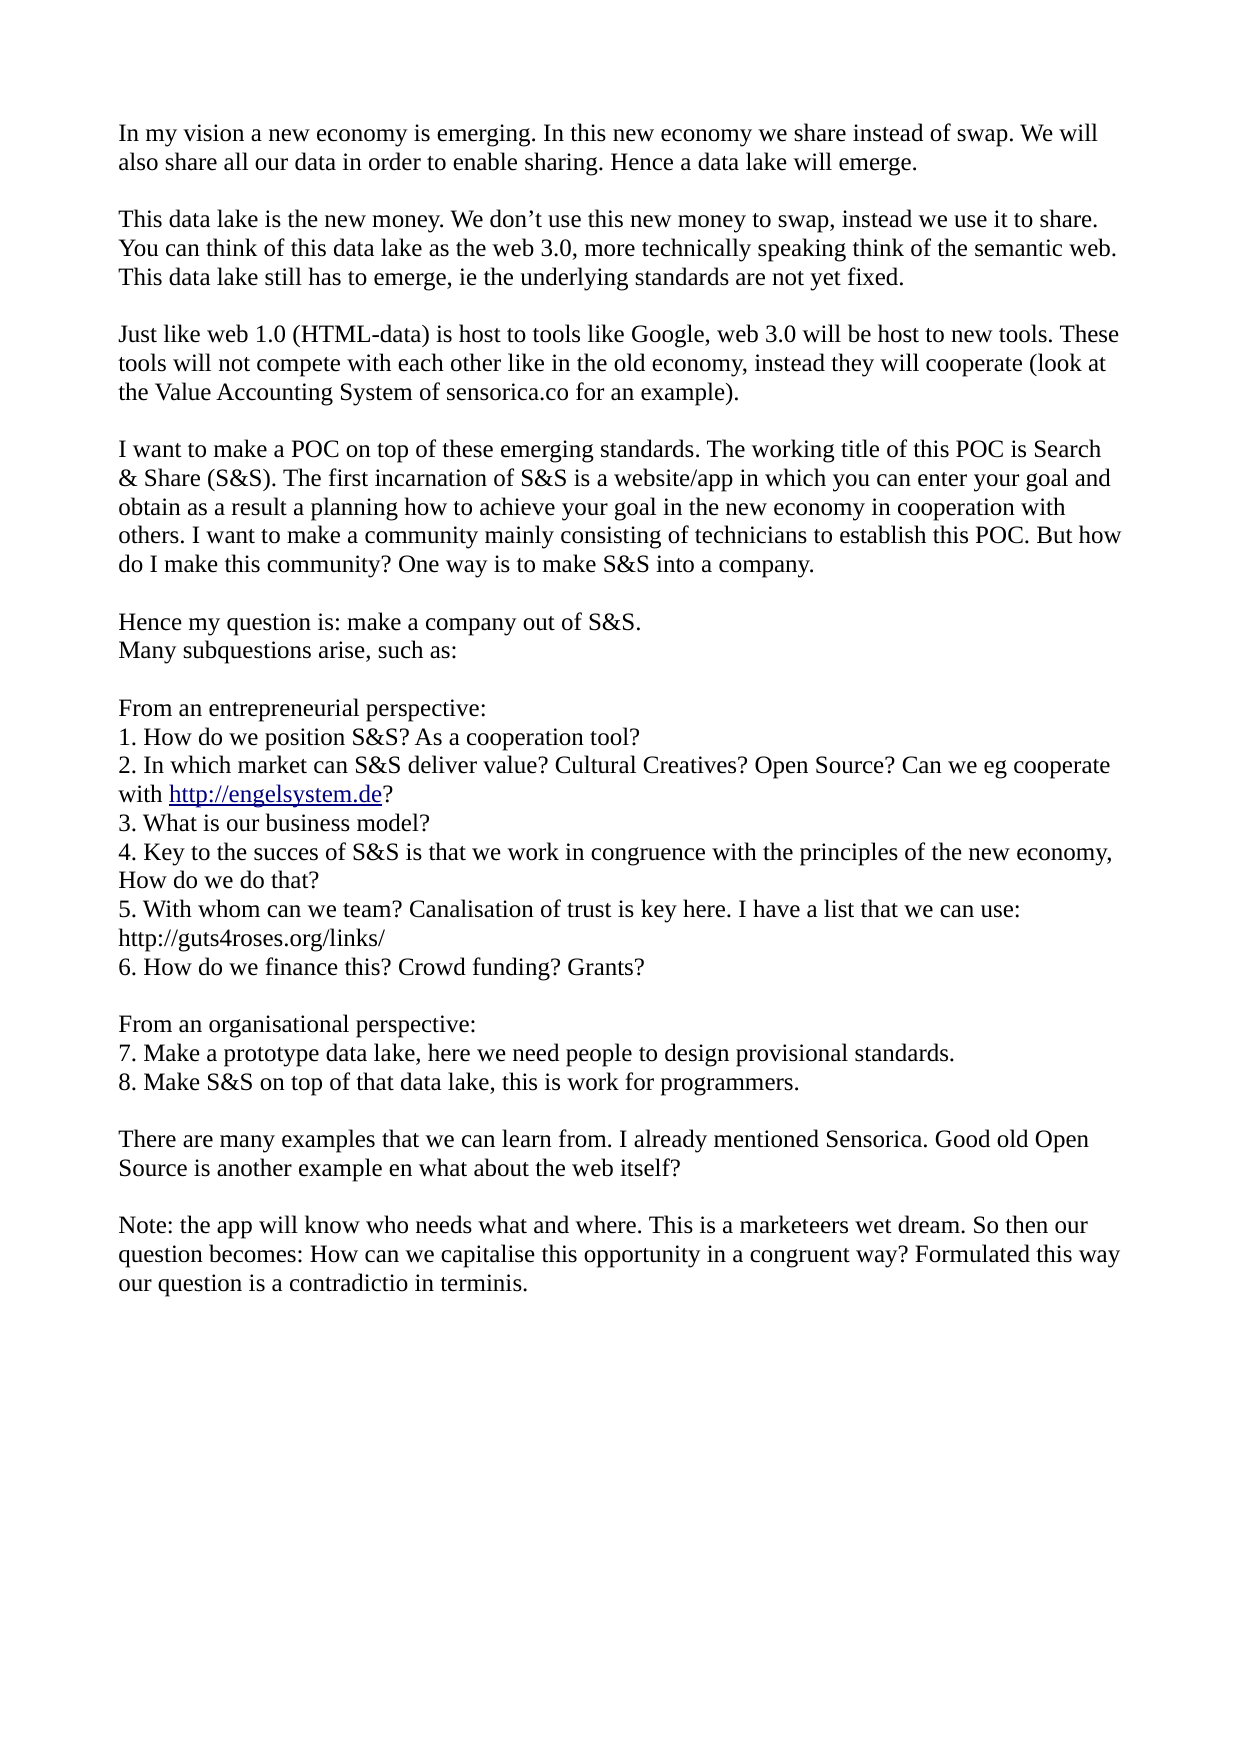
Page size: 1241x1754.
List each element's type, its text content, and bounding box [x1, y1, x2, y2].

text Many subquestions arise, such as: [118, 636, 1122, 664]
text Hence my question is: make a company out of S&S. [118, 607, 1122, 636]
text Note: the app will know who needs what and where. This is a marketeers wet dream. So then our question becomes: How can we capitalise this opportunity in a congruent way? Formulated this way our question is a contradictio in terminis. [118, 1211, 1122, 1297]
text There are many examples that we can learn from. I already mentioned Sensorica. Good old Open Source is another example en what about the web itself? [118, 1124, 1122, 1182]
text 7. Make a prototype data lake, here we need people to design provisional standards. [118, 1038, 1122, 1067]
text From an entrepreneurial perspective: [118, 693, 1122, 722]
text From an organisational perspective: [118, 1009, 1122, 1038]
text Just like web 1.0 (HTML-data) is host to tools like Google, web 3.0 will be host to new tools. These tools will not compete with each other like in the old economy, instead they will cooperate (look at the Value Accounting System of sensorica.co for an example). [118, 319, 1122, 406]
text 6. How do we finance this? Crowd funding? Grants? [118, 952, 1122, 981]
text I want to make a POC on top of these emerging standards. The working title of this POC is Search & Share (S&S). The first incarnation of S&S is a website/app in which you can enter your goal and obtain as a result a planning how to achieve your goal in the new economy in cooperation with others. I want to make a community mainly consisting of technicians to establish this POC. But how do I make this community? One way is to make S&S into a company. [118, 434, 1122, 578]
text 4. Key to the succes of S&S is that we work in congruence with the principles of the new economy, How do we do that? [118, 837, 1122, 894]
text 2. In which market can S&S deliver value? Cultural Creatives? Open Source? Can we eg cooperate with http://engelsystem.de? [118, 751, 1122, 808]
text In my vision a new economy is emerging. In this new economy we share instead of swap. We will also share all our data in order to enable sharing. Hence a data lake will emerge. [118, 118, 1122, 176]
text 8. Make S&S on top of that data lake, this is work for programmers. [118, 1067, 1122, 1096]
text 3. What is our business model? [118, 808, 1122, 837]
text 1. How do we position S&S? As a cooperation tool? [118, 722, 1122, 751]
text This data lake is the new money. We don’t use this new money to swap, instead we use it to share. You can think of this data lake as the web 3.0, more technically speaking think of the semantic web. This data lake still has to emerge, ie the underlying standards are not yet fixed. [118, 204, 1122, 291]
text 5. With whom can we team? Canalisation of trust is key here. I have a list that we can use: http://guts4roses.org/links/ [118, 894, 1122, 952]
